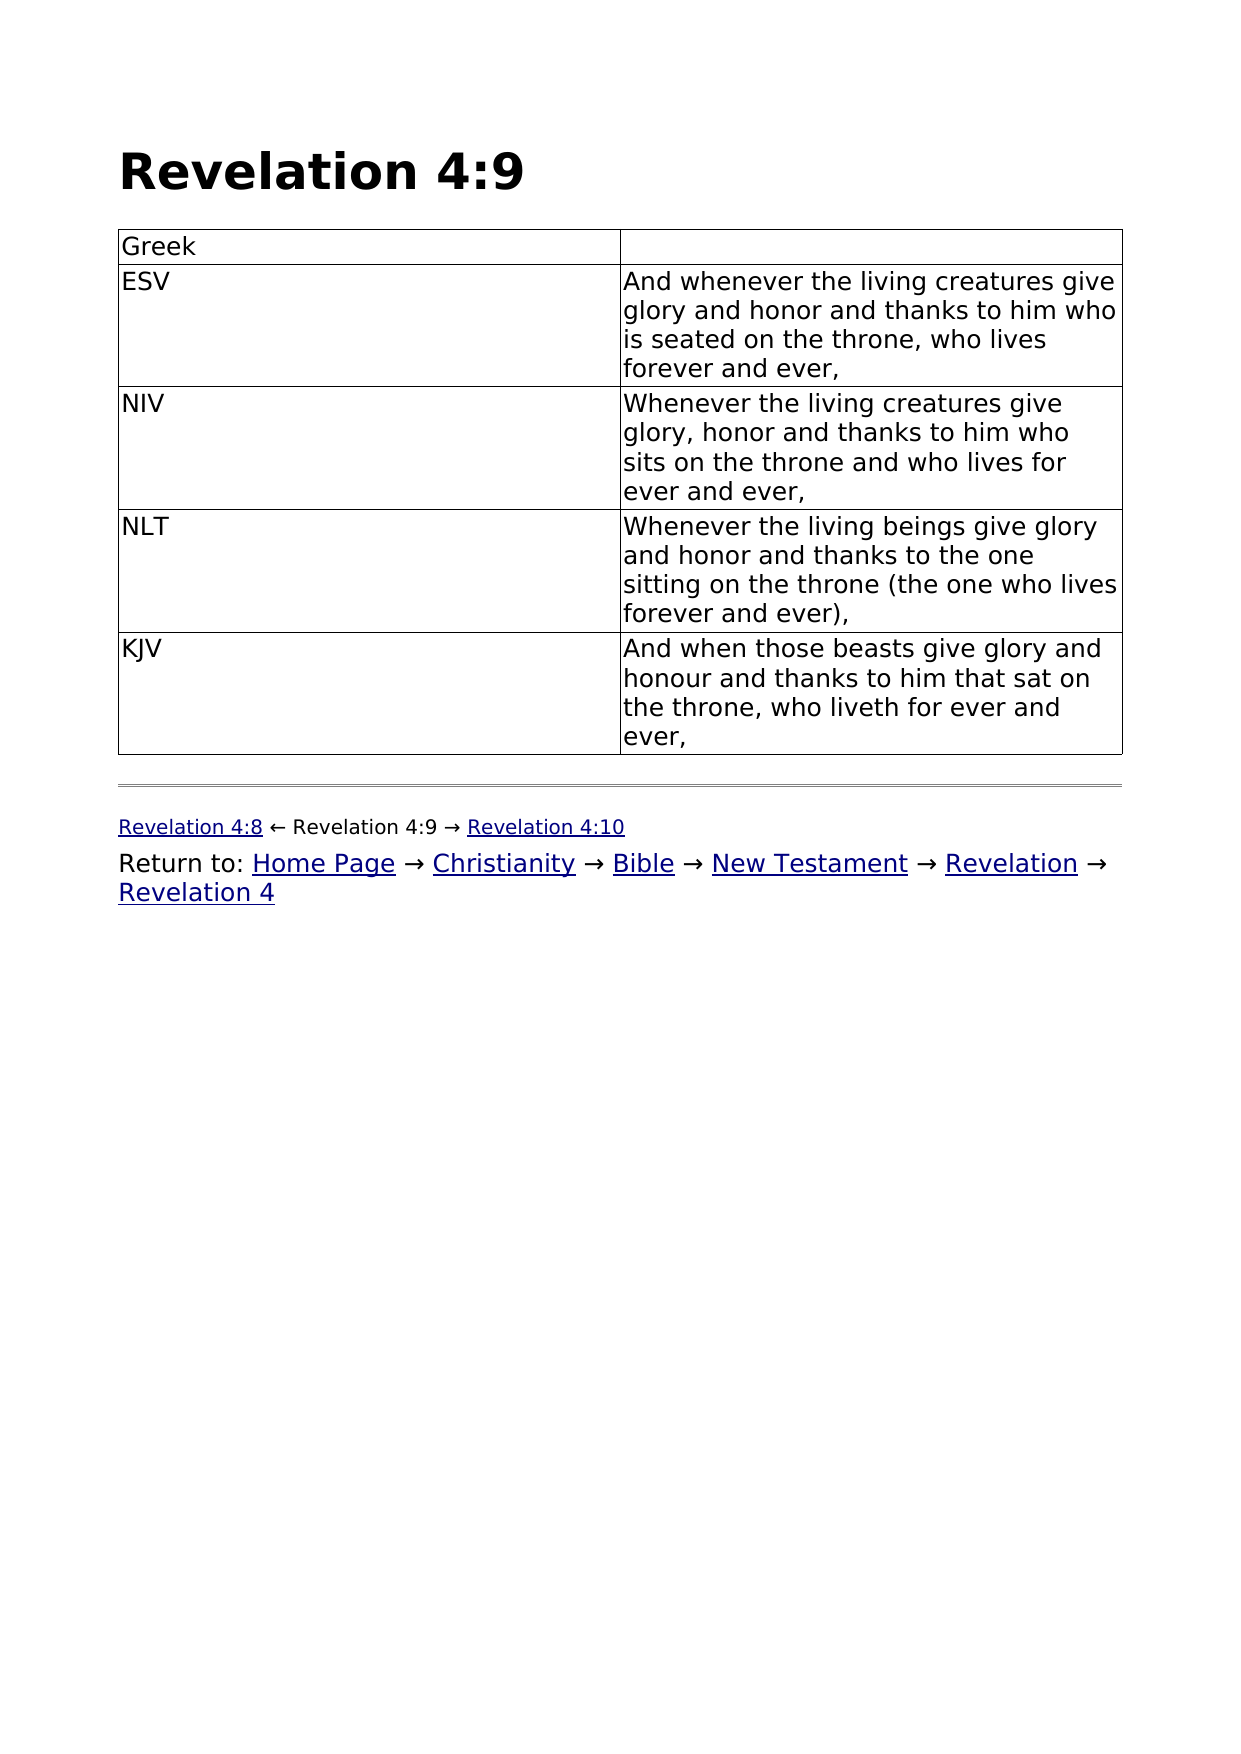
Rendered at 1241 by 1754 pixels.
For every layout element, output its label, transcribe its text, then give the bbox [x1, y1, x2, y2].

table_cell Whenever the living creatures give glory, honor and thanks to him who sits on the throne and who lives for ever and ever, [621, 387, 1122, 509]
table_cell KJV [119, 633, 620, 754]
subtitle Revelation 4:9 [118, 143, 1122, 201]
table_cell Whenever the living beings give glory and honor and thanks to the one sitting on the throne (the one who lives forever and ever), [621, 510, 1122, 632]
text Revelation 4:8 ← Revelation 4:9 → Revelation 4:10 [118, 815, 1122, 849]
text Return to: Home Page → Christianity → Bible → New Testament → Revelation → Revelation 4 [118, 849, 1122, 908]
table_header [621, 230, 1122, 264]
table_cell And whenever the living creatures give glory and honor and thanks to him who is seated on the throne, who lives forever and ever, [621, 265, 1122, 386]
table_cell NLT [119, 510, 620, 632]
table_cell NIV [119, 387, 620, 509]
table_cell ESV [119, 265, 620, 386]
table_header Greek [119, 230, 620, 264]
table_cell And when those beasts give glory and honour and thanks to him that sat on the throne, who liveth for ever and ever, [621, 633, 1122, 754]
